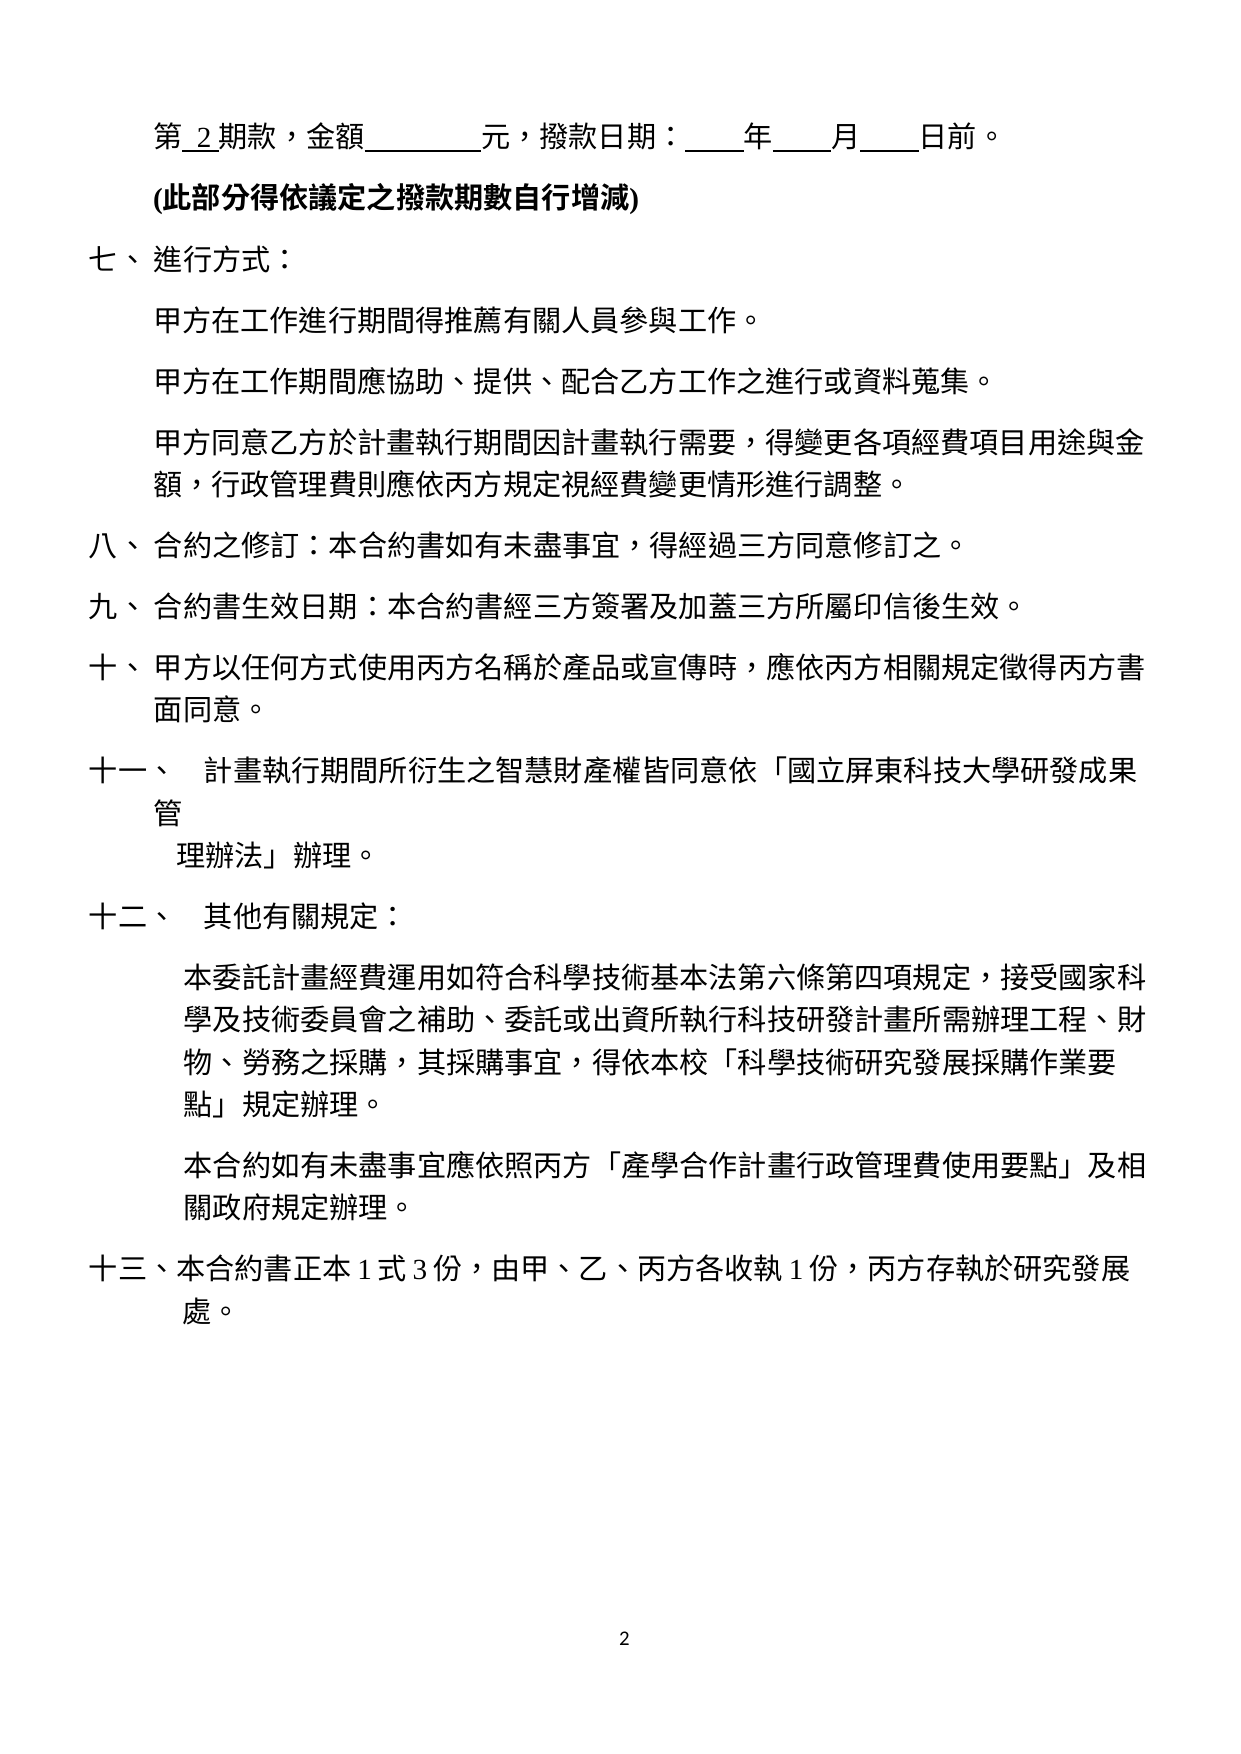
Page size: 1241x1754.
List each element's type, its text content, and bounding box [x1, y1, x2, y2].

text 十三、本合約書正本1式3份，由甲、乙、丙方各收執1份，丙方存執於研究發展處。 [89, 1246, 1143, 1331]
text 甲方同意乙方於計畫執行期間因計畫執行需要，得變更各項經費項目用途與金額，行政管理費則應依丙方規定視經費變更情形進行調整。 [153, 419, 1162, 504]
text 理辦法」辦理。 [122, 833, 1162, 875]
list 甲方以任何方式使用丙方名稱於產品或宣傳時，應依丙方相關規定徵得丙方書面同意。 [89, 645, 1162, 729]
text 甲方在工作期間應協助、提供、配合乙方工作之進行或資料蒐集。 [153, 358, 1162, 401]
list 其他有關規定： [89, 894, 1162, 936]
text 第 2 期款，金額 元，撥款日期： 年 月 日前。 [153, 114, 1162, 156]
list 合約書生效日期：本合約書經三方簽署及加蓋三方所屬印信後生效。 [89, 584, 1162, 626]
text 甲方在工作進行期間得推薦有關人員參與工作。 [153, 297, 1162, 339]
list 合約之修訂：本合約書如有未盡事宜，得經過三方同意修訂之。 [89, 523, 1162, 565]
list 計畫執行期間所衍生之智慧財產權皆同意依「國立屏東科技大學研發成果管 [89, 748, 1162, 833]
text 本合約如有未盡事宜應依照丙方「產學合作計畫行政管理費使用要點」及相關政府規定辦理。 [183, 1143, 1162, 1227]
text 本委託計畫經費運用如符合科學技術基本法第六條第四項規定，接受國家科學及技術委員會之補助、委託或出資所執行科技研發計畫所需辦理工程、財物、勞務之採購，其採購事宜，得依本校「科學技術研究發展採購作業要點」規定辦理。 [183, 955, 1162, 1124]
text (此部分得依議定之撥款期數自行增減) [153, 175, 1162, 217]
list 進行方式： [89, 236, 1162, 278]
